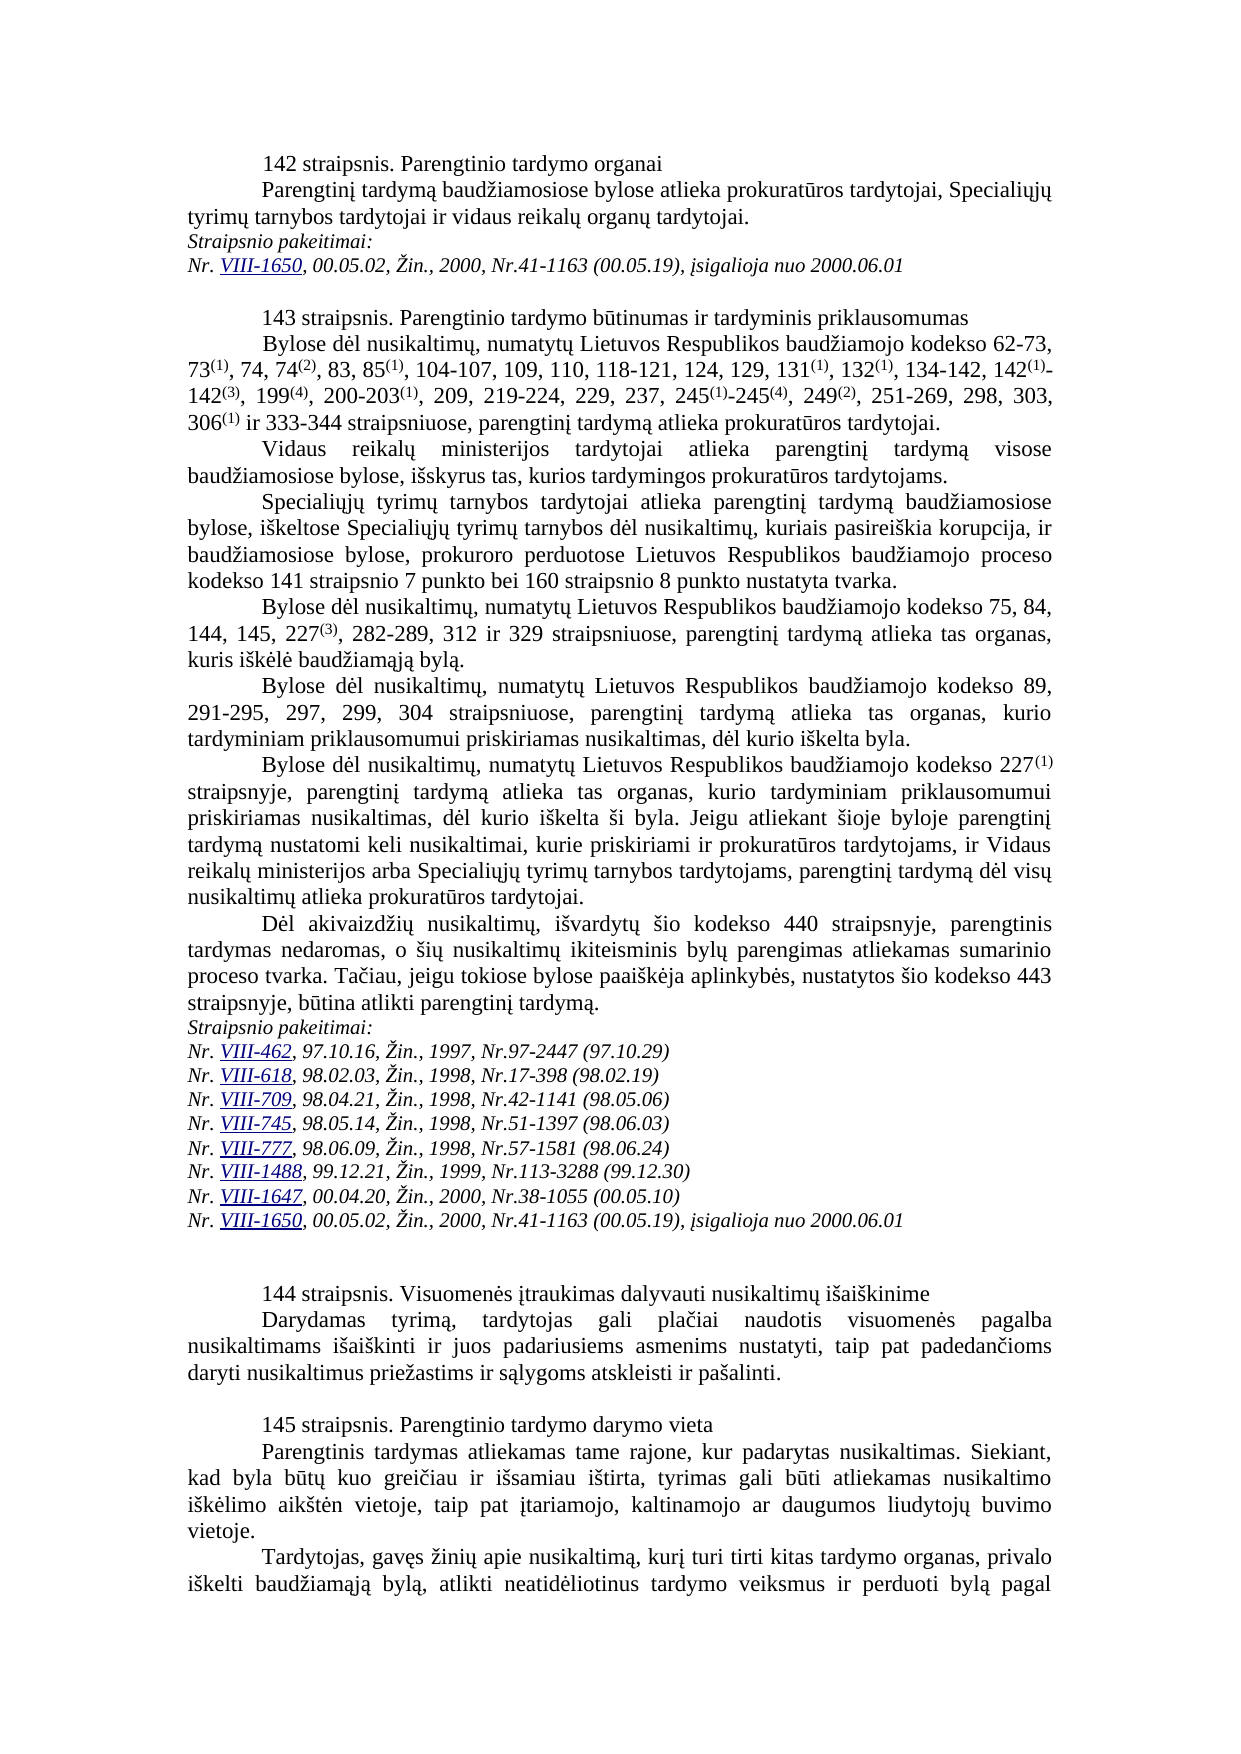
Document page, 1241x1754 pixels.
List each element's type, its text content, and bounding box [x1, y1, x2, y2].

text Nr. VIII-777, 98.06.09, Žin., 1998, Nr.57-1581 (98.06.24) [187, 1135, 1053, 1159]
text Bylose dėl nusikaltimų, numatytų Lietuvos Respublikos baudžiamojo kodekso 62-73, 73(1), 74, 74(2), 83, 85(1), 104-107, 109, 110, 118-121, 124, 129, 131(1), 132(1), 134-142, 142(1)-142(3), 199(4), 200-203(1), 209, 219-224, 229, 237, 245(1)-245(4), 249(2), 251-269, 298, 303, 306(1) ir 333-344 straipsniuose, parengtinį tardymą atlieka prokuratūros tardytojai. [187, 330, 1053, 435]
text Nr. VIII-745, 98.05.14, Žin., 1998, Nr.51-1397 (98.06.03) [187, 1111, 1053, 1135]
text Bylose dėl nusikaltimų, numatytų Lietuvos Respublikos baudžiamojo kodekso 227(1) straipsnyje, parengtinį tardymą atlieka tas organas, kurio tardyminiam priklausomumui priskiriamas nusikaltimas, dėl kurio iškelta ši byla. Jeigu atliekant šioje byloje parengtinį tardymą nustatomi keli nusikaltimai, kurie priskiriami ir prokuratūros tardytojams, ir Vidaus reikalų ministerijos arba Specialiųjų tyrimų tarnybos tardytojams, parengtinį tardymą dėl visų nusikaltimų atlieka prokuratūros tardytojai. [187, 752, 1053, 910]
text 144 straipsnis. Visuomenės įtraukimas dalyvauti nusikaltimų išaiškinime [187, 1280, 1053, 1306]
text Bylose dėl nusikaltimų, numatytų Lietuvos Respublikos baudžiamojo kodekso 89, 291-295, 297, 299, 304 straipsniuose, parengtinį tardymą atlieka tas organas, kurio tardyminiam priklausomumui priskiriamas nusikaltimas, dėl kurio iškelta byla. [187, 672, 1053, 752]
text Straipsnio pakeitimai: [187, 1015, 1053, 1039]
text 143 straipsnis. Parengtinio tardymo būtinumas ir tardyminis priklausomumas [187, 303, 1053, 330]
text Nr. VIII-1647, 00.04.20, Žin., 2000, Nr.38-1055 (00.05.10) [187, 1183, 1053, 1208]
text Nr. VIII-618, 98.02.03, Žin., 1998, Nr.17-398 (98.02.19) [187, 1063, 1053, 1087]
text Nr. VIII-462, 97.10.16, Žin., 1997, Nr.97-2447 (97.10.29) [187, 1039, 1053, 1063]
text Nr. VIII-1488, 99.12.21, Žin., 1999, Nr.113-3288 (99.12.30) [187, 1159, 1053, 1183]
text Tardytojas, gavęs žinių apie nusikaltimą, kurį turi tirti kitas tardymo organas, privalo iškelti baudžiamąją bylą, atlikti neatidėliotinus tardymo veiksmus ir perduoti bylą pagal [187, 1543, 1053, 1596]
text Dėl akivaizdžių nusikaltimų, išvardytų šio kodekso 440 straipsnyje, parengtinis tardymas nedaromas, o šių nusikaltimų ikiteisminis bylų parengimas atliekamas sumarinio proceso tvarka. Tačiau, jeigu tokiose bylose paaiškėja aplinkybės, nustatytos šio kodekso 443 straipsnyje, būtina atlikti parengtinį tardymą. [187, 910, 1053, 1015]
text Bylose dėl nusikaltimų, numatytų Lietuvos Respublikos baudžiamojo kodekso 75, 84, 144, 145, 227(3), 282-289, 312 ir 329 straipsniuose, parengtinį tardymą atlieka tas organas, kuris iškėlė baudžiamąją bylą. [187, 593, 1053, 672]
text Straipsnio pakeitimai: [187, 229, 1053, 253]
text Parengtinis tardymas atliekamas tame rajone, kur padarytas nusikaltimas. Siekiant, kad byla būtų kuo greičiau ir išsamiau ištirta, tyrimas gali būti atliekamas nusikaltimo iškėlimo aikštėn vietoje, taip pat įtariamojo, kaltinamojo ar daugumos liudytojų buvimo vietoje. [187, 1438, 1053, 1543]
text Darydamas tyrimą, tardytojas gali plačiai naudotis visuomenės pagalba nusikaltimams išaiškinti ir juos padariusiems asmenims nustatyti, taip pat padedančioms daryti nusikaltimus priežastims ir sąlygoms atskleisti ir pašalinti. [187, 1306, 1053, 1385]
text Nr. VIII-1650, 00.05.02, Žin., 2000, Nr.41-1163 (00.05.19), įsigalioja nuo 2000.06.01 [187, 1208, 1053, 1232]
text Nr. VIII-709, 98.04.21, Žin., 1998, Nr.42-1141 (98.05.06) [187, 1087, 1053, 1111]
text Specialiųjų tyrimų tarnybos tardytojai atlieka parengtinį tardymą baudžiamosiose bylose, iškeltose Specialiųjų tyrimų tarnybos dėl nusikaltimų, kuriais pasireiškia korupcija, ir baudžiamosiose bylose, prokuroro perduotose Lietuvos Respublikos baudžiamojo proceso kodekso 141 straipsnio 7 punkto bei 160 straipsnio 8 punkto nustatyta tvarka. [187, 488, 1053, 593]
text 142 straipsnis. Parengtinio tardymo organai [187, 150, 1053, 176]
text 145 straipsnis. Parengtinio tardymo darymo vieta [204, 1412, 1053, 1438]
text Parengtinį tardymą baudžiamosiose bylose atlieka prokuratūros tardytojai, Specialiųjų tyrimų tarnybos tardytojai ir vidaus reikalų organų tardytojai. [187, 176, 1053, 229]
text Vidaus reikalų ministerijos tardytojai atlieka parengtinį tardymą visose baudžiamosiose bylose, išskyrus tas, kurios tardymingos prokuratūros tardytojams. [187, 435, 1053, 488]
text Nr. VIII-1650, 00.05.02, Žin., 2000, Nr.41-1163 (00.05.19), įsigalioja nuo 2000.06.01 [187, 253, 1053, 277]
